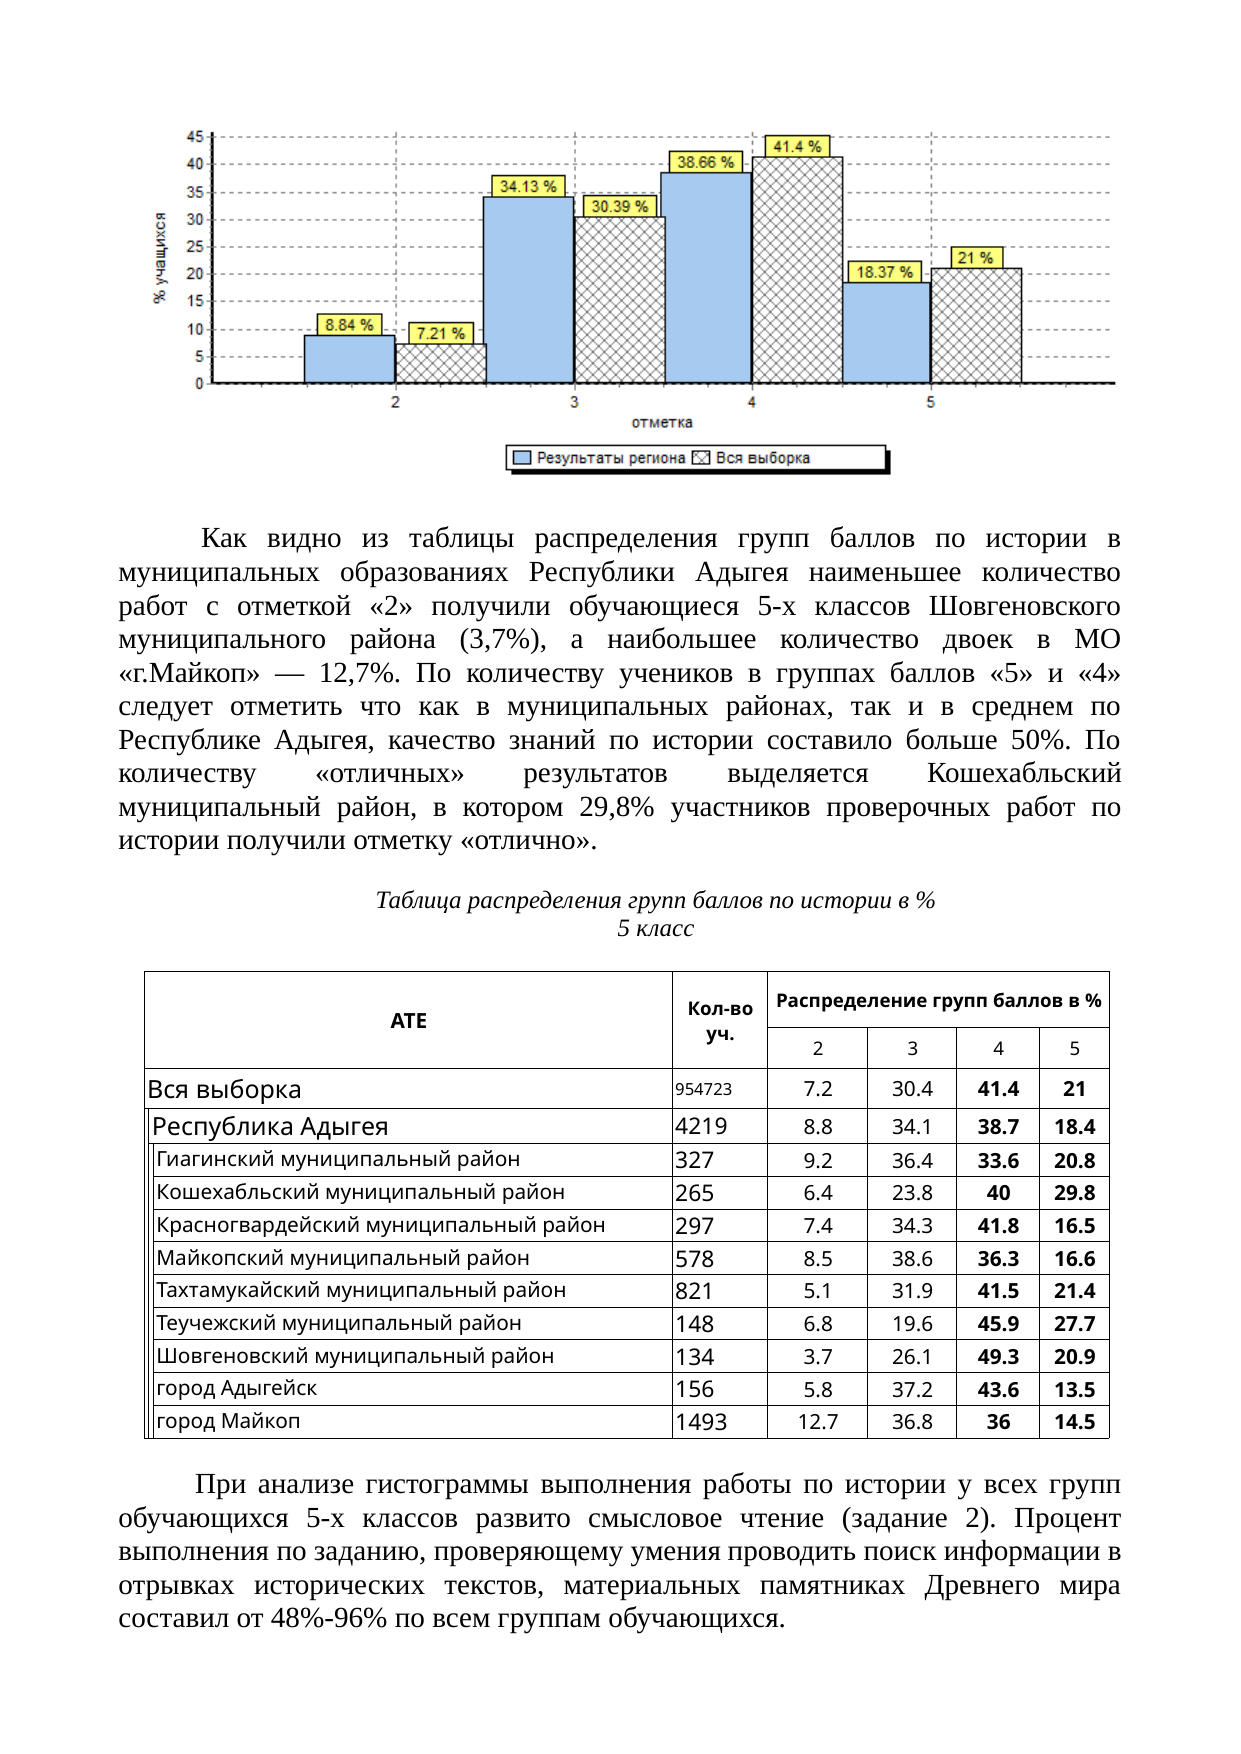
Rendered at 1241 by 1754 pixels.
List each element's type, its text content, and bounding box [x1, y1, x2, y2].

table_cell 327 [673, 1144, 767, 1176]
table_cell город Адыгейск [154, 1373, 672, 1405]
text Как видно из таблицы распределения групп баллов по истории в муниципальных образованиях Республики Адыгея наименьшее количество работ с отметкой «2» получили обучающиеся 5-х классов Шовгеновского муниципального района (3,7%), а наибольшее количество двоек в МО «г.Майкоп» — 12,7%. По количеству учеников в группах баллов «5» и «4» следует отметить что как в муниципальных районах, так и в среднем по Республике Адыгея, качество знаний по истории составило больше 50%. По количеству «отличных» результатов выделяется Кошехабльский муниципальный район, в котором 29,8% участников проверочных работ по истории получили отметку «отлично». [118, 521, 1122, 856]
table_cell 20.8 [1040, 1144, 1109, 1176]
table_cell 45.9 [957, 1308, 1039, 1339]
table_cell 5.8 [768, 1373, 867, 1405]
table_cell 40 [957, 1177, 1039, 1208]
table_cell 26.1 [868, 1340, 956, 1372]
table_cell Вся выборка [145, 1069, 672, 1107]
table_cell 29.8 [1040, 1177, 1109, 1208]
table_cell 156 [673, 1373, 767, 1405]
table_cell 38.7 [957, 1109, 1039, 1143]
table_cell 3.7 [768, 1340, 867, 1372]
table_cell 14.5 [1040, 1406, 1109, 1437]
text Таблица распределения групп баллов по истории в % [118, 885, 1122, 913]
table_cell 9.2 [768, 1144, 867, 1176]
table_cell 16.6 [1040, 1242, 1109, 1274]
table_cell 38.6 [868, 1242, 956, 1274]
table_cell 1493 [673, 1406, 767, 1437]
table_cell [149, 1144, 153, 1437]
table_cell 31.9 [868, 1275, 956, 1307]
table_cell 20.9 [1040, 1340, 1109, 1372]
table_cell 6.8 [768, 1308, 867, 1339]
text 5 класс [118, 913, 1122, 942]
table_cell город Майкоп [154, 1406, 672, 1437]
table_cell 13.5 [1040, 1373, 1109, 1405]
table_cell 16.5 [1040, 1210, 1109, 1241]
table_cell 27.7 [1040, 1308, 1109, 1339]
table_cell 8.8 [768, 1109, 867, 1143]
table_cell 2 [768, 1028, 867, 1068]
table_cell 19.6 [868, 1308, 956, 1339]
table_cell 7.2 [768, 1069, 867, 1107]
table_cell 36.8 [868, 1406, 956, 1437]
table_cell 36.3 [957, 1242, 1039, 1274]
table_cell 33.6 [957, 1144, 1039, 1176]
table_cell 7.4 [768, 1210, 867, 1241]
table_cell 41.4 [957, 1069, 1039, 1107]
table_cell 49.3 [957, 1340, 1039, 1372]
table_cell 23.8 [868, 1177, 956, 1208]
table_cell 36 [957, 1406, 1039, 1437]
table_cell Кошехабльский муниципальный район [154, 1177, 672, 1208]
table_cell 821 [673, 1275, 767, 1307]
table_cell 41.5 [957, 1275, 1039, 1307]
table_cell 37.2 [868, 1373, 956, 1405]
table_cell 34.1 [868, 1109, 956, 1143]
table_cell Красногвардейский муниципальный район [154, 1210, 672, 1241]
table_cell Гиагинский муниципальный район [154, 1144, 672, 1176]
table_cell Шовгеновский муниципальный район [154, 1340, 672, 1372]
table_cell 41.8 [957, 1210, 1039, 1241]
table_cell 34.3 [868, 1210, 956, 1241]
table_cell 18.4 [1040, 1109, 1109, 1143]
table_cell 4219 [673, 1109, 767, 1143]
table_header Распределение групп баллов в % [768, 972, 1109, 1027]
table_cell 5.1 [768, 1275, 867, 1307]
table_header АТЕ [145, 972, 672, 1068]
table_cell Майкопский муниципальный район [154, 1242, 672, 1274]
table_cell 4 [957, 1028, 1039, 1068]
table_cell 265 [673, 1177, 767, 1208]
table_cell 21.4 [1040, 1275, 1109, 1307]
table_cell Тахтамукайский муниципальный район [154, 1275, 672, 1307]
text При анализе гистограммы выполнения работы по истории у всех групп обучающихся 5-х классов развито смысловое чтение (задание 2). Процент выполнения по заданию, проверяющему умения проводить поиск информации в отрывках исторических текстов, материальных памятниках Древнего мира составил от 48%-96% по всем группам обучающихся. [118, 1466, 1122, 1634]
table_cell 36.4 [868, 1144, 956, 1176]
table_cell 43.6 [957, 1373, 1039, 1405]
table_cell 578 [673, 1242, 767, 1274]
table_cell 8.5 [768, 1242, 867, 1274]
table_cell 12.7 [768, 1406, 867, 1437]
table_cell 30.4 [868, 1069, 956, 1107]
table_cell Республика Адыгея [149, 1109, 672, 1143]
table_cell Теучежский муниципальный район [154, 1308, 672, 1339]
table_cell 297 [673, 1210, 767, 1241]
table_cell 148 [673, 1308, 767, 1339]
table_cell 3 [868, 1028, 956, 1068]
table_cell 21 [1040, 1069, 1109, 1107]
table_cell 134 [673, 1340, 767, 1372]
table_cell 6.4 [768, 1177, 867, 1208]
table_cell 954723 [673, 1069, 767, 1107]
table_cell 5 [1040, 1028, 1109, 1068]
table_header Кол-во уч. [673, 972, 767, 1068]
